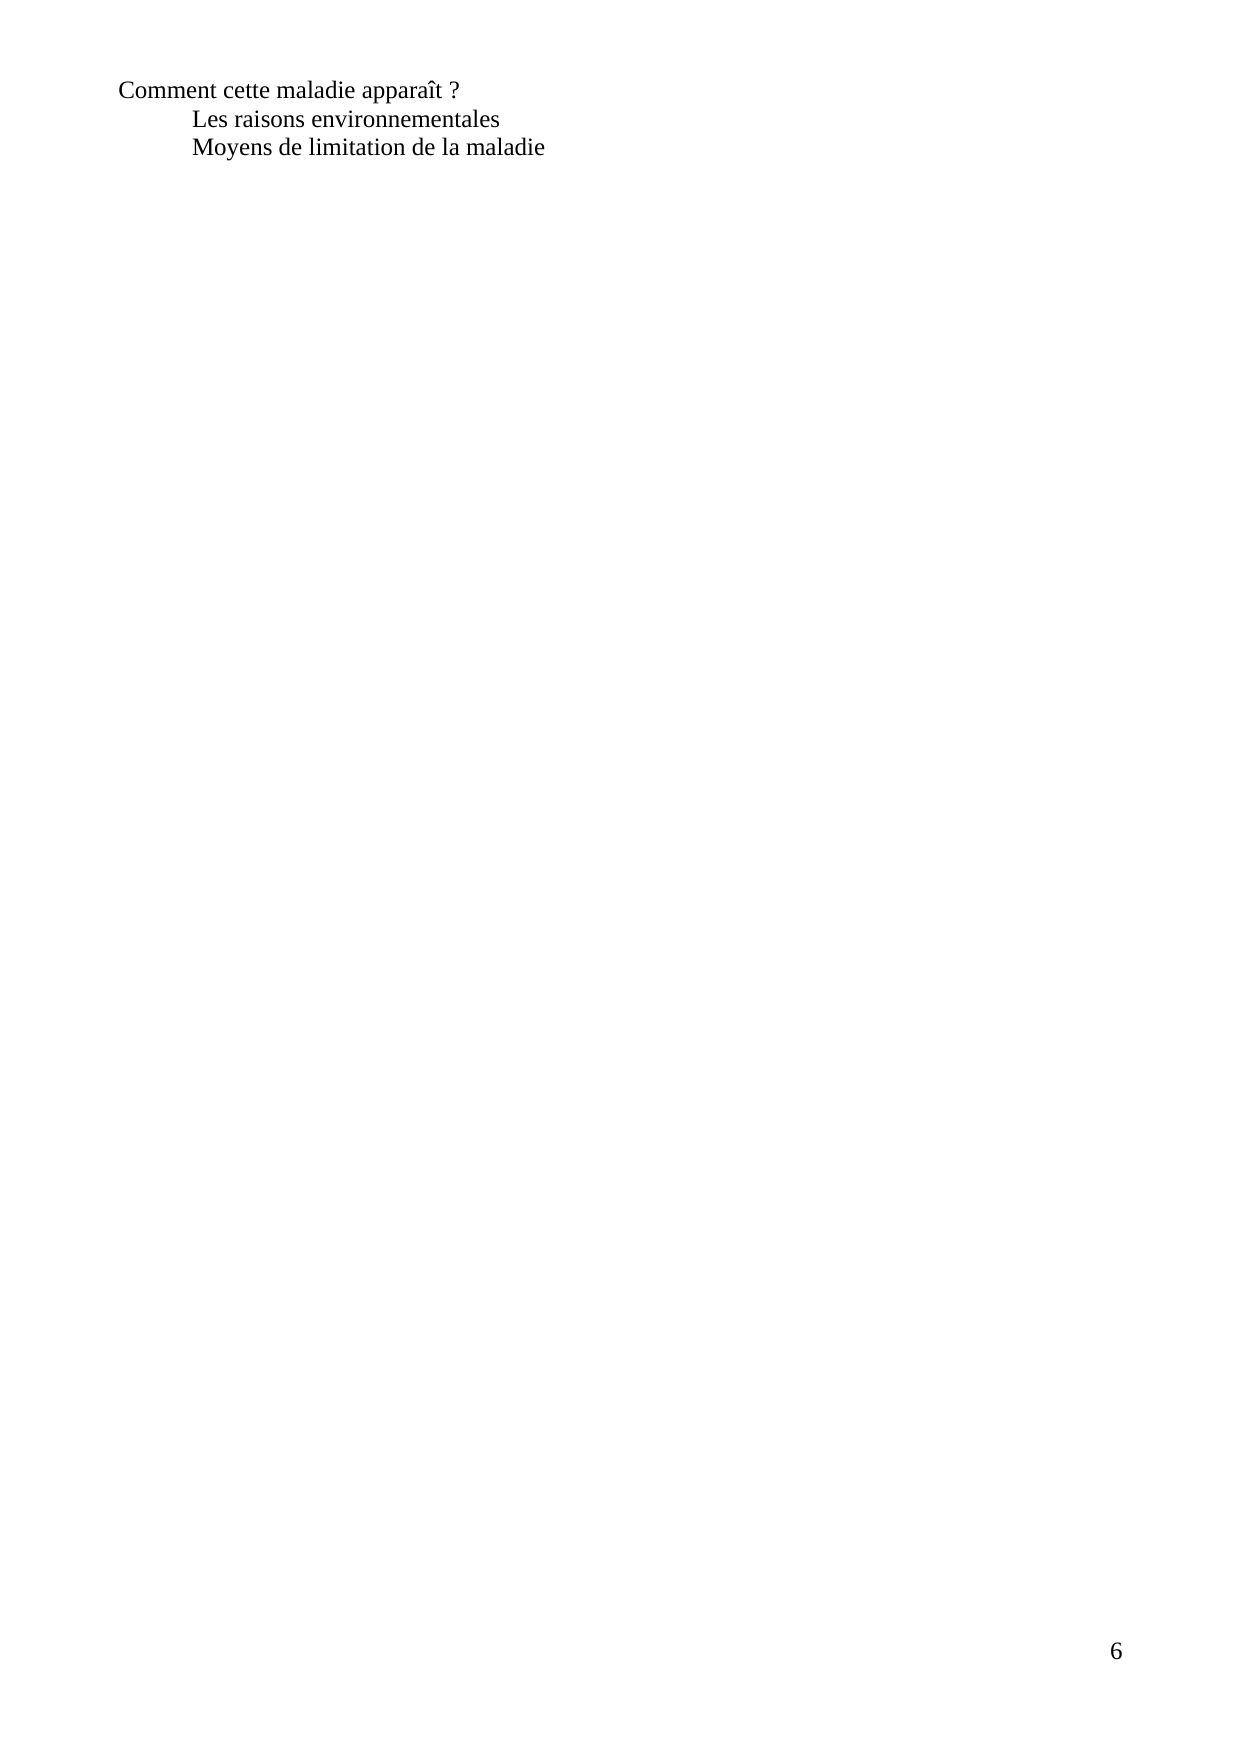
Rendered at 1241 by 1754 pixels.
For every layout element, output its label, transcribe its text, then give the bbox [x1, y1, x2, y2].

text Les raisons environnementales [118, 104, 1122, 132]
text Comment cette maladie apparaît ? [118, 75, 1122, 104]
text Moyens de limitation de la maladie [118, 132, 1122, 161]
